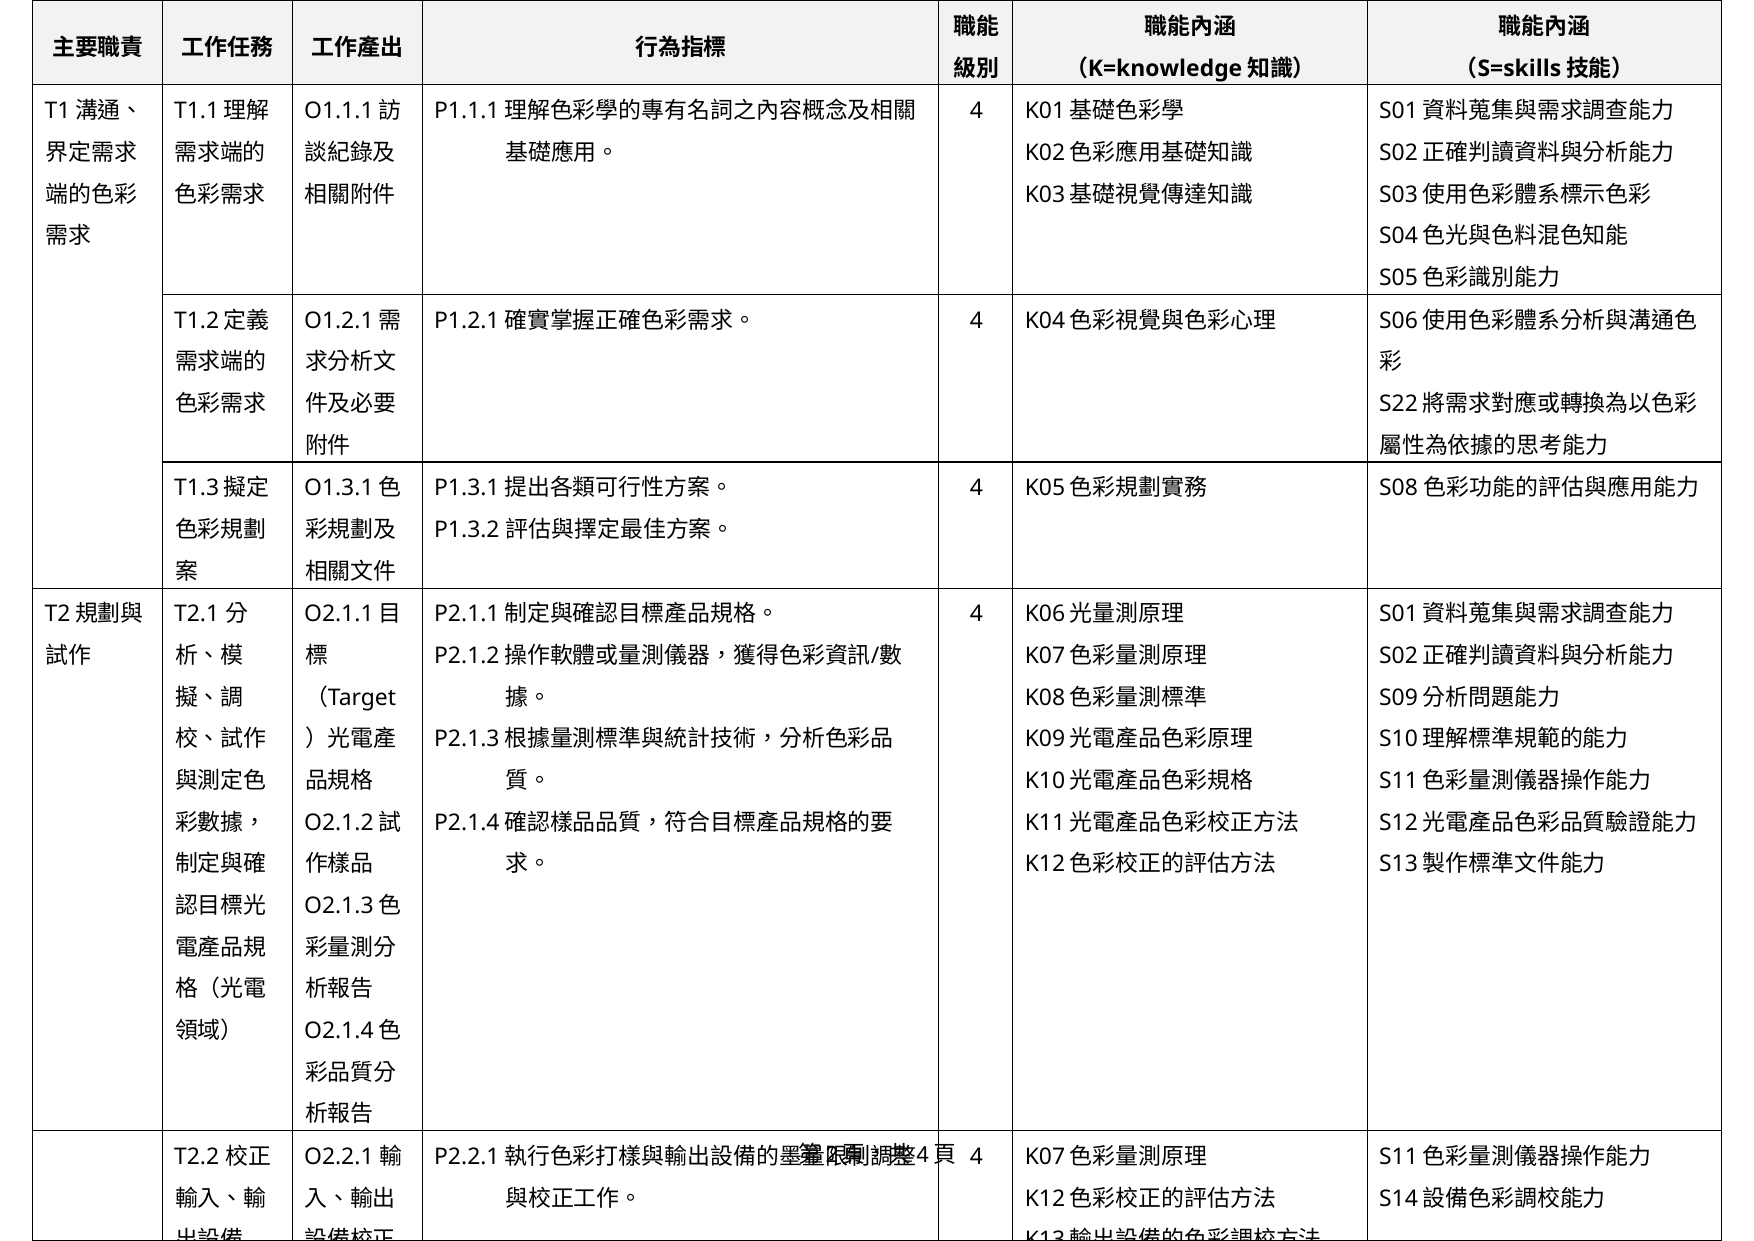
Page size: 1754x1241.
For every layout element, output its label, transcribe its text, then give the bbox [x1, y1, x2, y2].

table_cell T2規劃與試作 [33, 589, 162, 1130]
table_cell P1.2.1確實掌握正確色彩需求。 [423, 295, 938, 461]
table_cell T1溝通、界定需求端的色彩需求 [33, 85, 162, 587]
table_header 職能內涵 （K=knowledge知識） [1013, 1, 1367, 84]
table_header 主要職責 [33, 1, 162, 84]
table_cell S11色彩量測儀器操作能力 S14設備色彩調校能力 [1368, 1131, 1721, 1240]
table_cell 4 [939, 463, 1012, 587]
table_cell 4 [939, 1131, 1012, 1240]
table_cell K04色彩視覺與色彩心理 [1013, 295, 1367, 461]
table_cell P2.1.1制定與確認目標產品規格。 P2.1.2操作軟體或量測儀器，獲得色彩資訊/數據。 P2.1.3根據量測標準與統計技術，分析色彩品質。 P2.1.4確認樣品品質，符合目標產品規格的要求。 [423, 589, 938, 1130]
table_cell S06使用色彩體系分析與溝通色彩 S22將需求對應或轉換為以色彩屬性為依據的思考能力 [1368, 295, 1721, 461]
table_cell T2.2 校正輸入、輸出設備 （色彩管理領域） [163, 1131, 292, 1240]
table_cell O2.2.1 輸入、輸出設備校正前後的量測數據 [293, 1131, 422, 1240]
table_header 行為指標 [423, 1, 938, 84]
table_cell 4 [939, 85, 1012, 294]
table_cell K06光量測原理 K07色彩量測原理 K08色彩量測標準 K09光電產品色彩原理 K10光電產品色彩規格 K11光電產品色彩校正方法 K12色彩校正的評估方法 [1013, 589, 1367, 1130]
table_cell T1.3擬定色彩規劃案 [163, 463, 292, 587]
table_cell O1.1.1訪談紀錄及相關附件 [293, 85, 422, 294]
table_cell O2.1.1目標（Target）光電產品規格 O2.1.2試作樣品 O2.1.3色彩量測分析報告 O2.1.4色彩品質分析報告 [293, 589, 422, 1130]
table_header 工作任務 [163, 1, 292, 84]
table_cell O1.2.1需求分析文件及必要附件 [293, 295, 422, 461]
table_cell S01資料蒐集與需求調查能力 S02正確判讀資料與分析能力 S03使用色彩體系標示色彩 S04色光與色料混色知能 S05色彩識別能力 [1368, 85, 1721, 294]
table_cell P1.1.1理解色彩學的專有名詞之內容概念及相關基礎應用。 [423, 85, 938, 294]
table_cell K07色彩量測原理 K12色彩校正的評估方法 K13輸出設備的色彩調校方法 [1013, 1131, 1367, 1240]
table_header 工作產出 [293, 1, 422, 84]
table_cell P2.2.1執行色彩打樣與輸出設備的墨量限制調整與校正工作。 P2.2.2執行輸入設備參數調整與校正工作。 [423, 1131, 938, 1240]
table_header 職能內涵 （S=skills技能） [1368, 1, 1721, 84]
table_cell 4 [939, 589, 1012, 1130]
table_cell 4 [939, 295, 1012, 461]
table_cell K01基礎色彩學 K02色彩應用基礎知識 K03基礎視覺傳達知識 [1013, 85, 1367, 294]
table_cell S08 色彩功能的評估與應用能力 [1368, 463, 1721, 587]
table_cell K05色彩規劃實務 [1013, 463, 1367, 587]
table_cell O1.3.1色彩規劃及相關文件 [293, 463, 422, 587]
table_cell S01資料蒐集與需求調查能力 S02正確判讀資料與分析能力 S09分析問題能力 S10理解標準規範的能力 S11色彩量測儀器操作能力 S12光電產品色彩品質驗證能力 S13製作標準文件能力 [1368, 589, 1721, 1130]
table_header 職能級別 [939, 1, 1012, 84]
table_cell T1.2定義需求端的色彩需求 [163, 295, 292, 461]
table_cell T1.1理解需求端的色彩需求 [163, 85, 292, 294]
table_cell [33, 1131, 162, 1240]
table_cell T2.1 分析、模擬、調校、試作與測定色彩數據，制定與確認目標光電產品規格（光電領域） [163, 589, 292, 1130]
table_cell P1.3.1提出各類可行性方案。 P1.3.2 評估與擇定最佳方案。 [423, 463, 938, 587]
